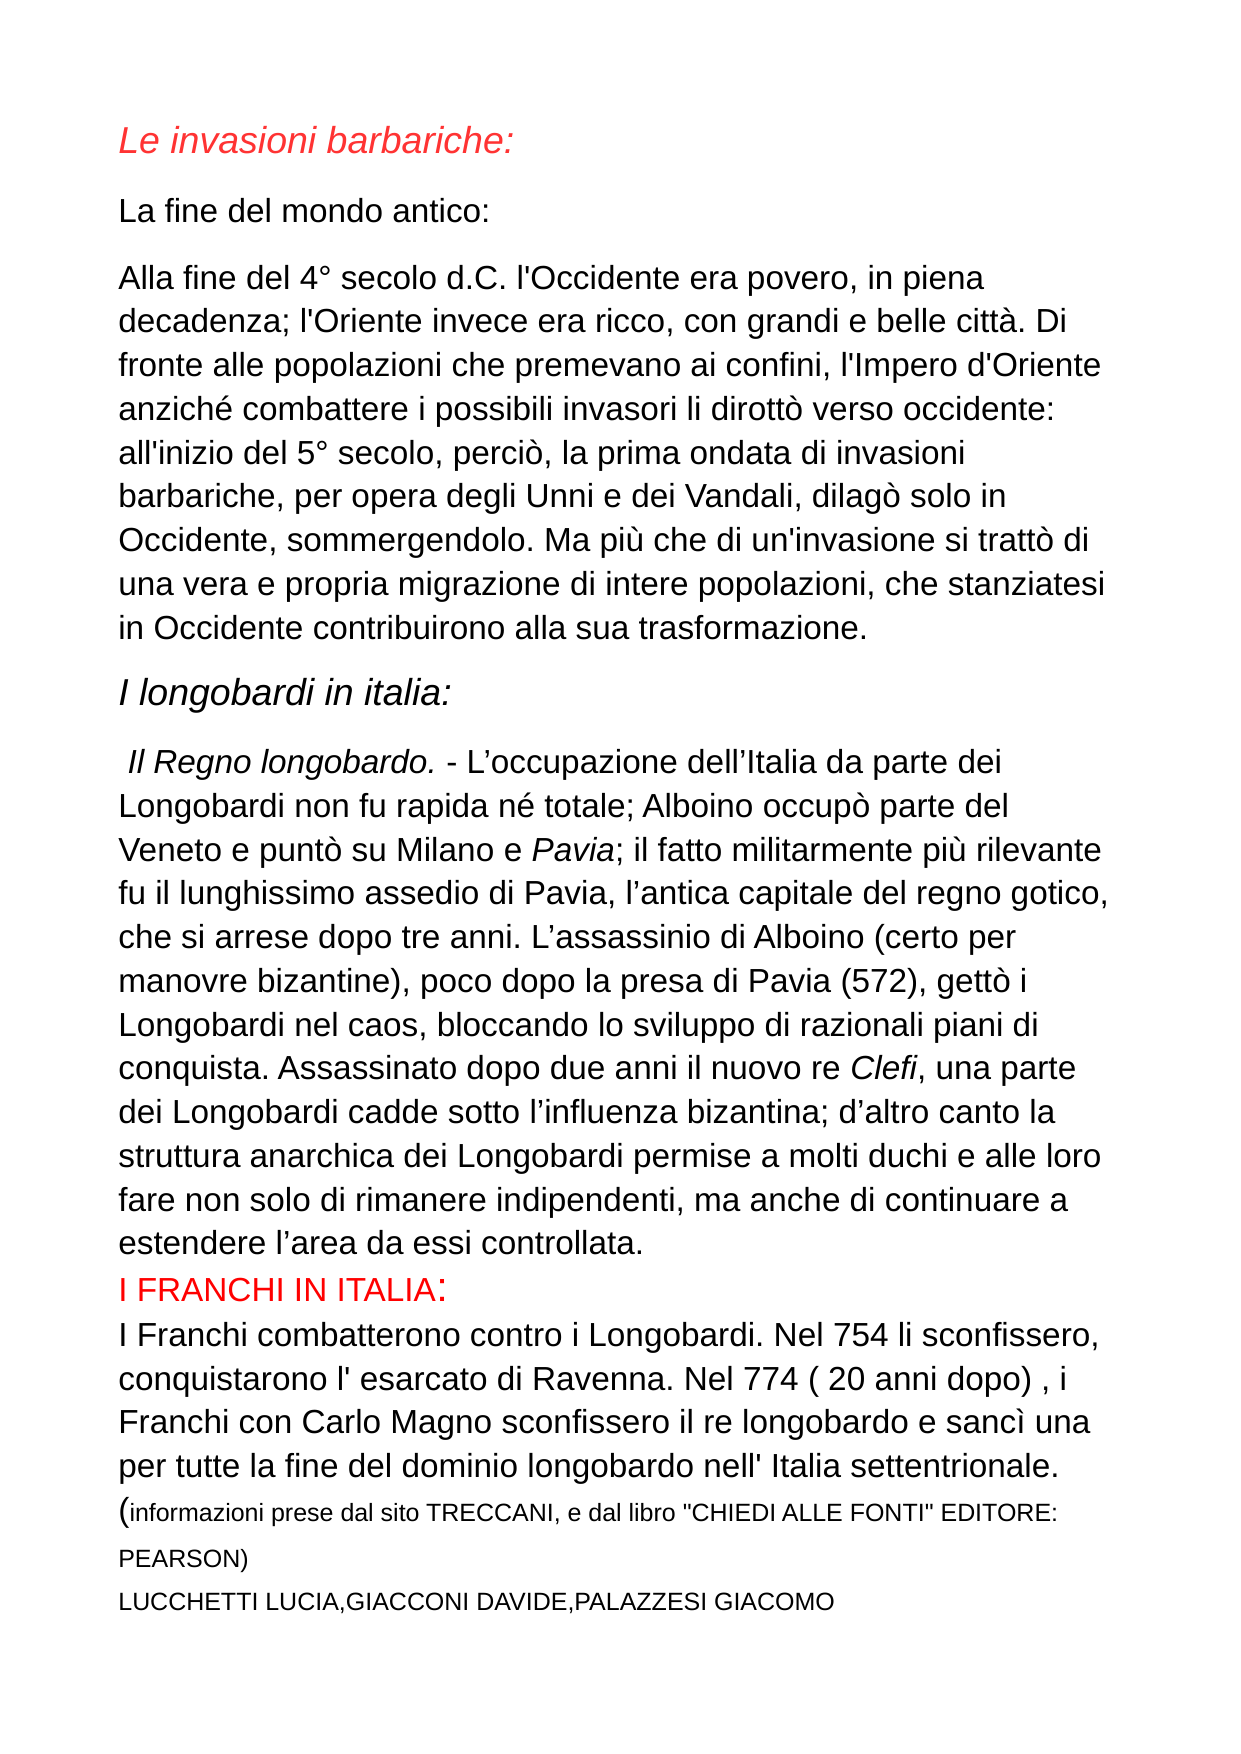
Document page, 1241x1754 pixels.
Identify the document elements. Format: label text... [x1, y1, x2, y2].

text Le invasioni barbariche: [118, 118, 1122, 162]
text LUCCHETTI LUCIA,GIACCONI DAVIDE,PALAZZESI GIACOMO [118, 1572, 1122, 1616]
text I FRANCHI IN ITALIA: [118, 1262, 1122, 1310]
text I Franchi combatterono contro i Longobardi. Nel 754 li sconfissero, conquistarono l' esarcato di Ravenna. Nel 774 ( 20 anni dopo) , i Franchi con Carlo Magno sconfissero il re longobardo e sancì una per tutte la fine del dominio longobardo nell' Italia settentrionale. [118, 1310, 1122, 1485]
text I longobardi in italia: [118, 670, 1122, 713]
text Il Regno longobardo. - L’occupazione dell’Italia da parte dei Longobardi non fu rapida né totale; Alboino occupò parte del Veneto e puntò su Milano e Pavia; il fatto militarmente più rilevante fu il lunghissimo assedio di Pavia, l’antica capitale del regno gotico, che si arrese dopo tre anni. L’assassinio di Alboino (certo per manovre bizantine), poco dopo la presa di Pavia (572), gettò i Longobardi nel caos, bloccando lo sviluppo di razionali piani di conquista. Assassinato dopo due anni il nuovo re Clefi, una parte dei Longobardi cadde sotto l’influenza bizantina; d’altro canto la struttura anarchica dei Longobardi permise a molti duchi e alle loro fare non solo di rimanere indipendenti, ma anche di continuare a estendere l’area da essi controllata. [118, 737, 1122, 1262]
text (informazioni prese dal sito TRECCANI, e dal libro "CHIEDI ALLE FONTI" EDITORE: PEARSON) [118, 1485, 1122, 1572]
text Alla fine del 4° secolo d.C. l'Occidente era povero, in piena decadenza; l'Oriente invece era ricco, con grandi e belle città. Di fronte alle popolazioni che premevano ai confini, l'Impero d'Oriente anziché combattere i possibili invasori li dirottò verso occidente: all'inizio del 5° secolo, perciò, la prima ondata di invasioni barbariche, per opera degli Unni e dei Vandali, dilagò solo in Occidente, sommergendolo. Ma più che di un'invasione si trattò di una vera e propria migrazione di intere popolazioni, che stanziatesi in Occidente contribuirono alla sua trasformazione. [118, 252, 1122, 646]
text La fine del mondo antico: [118, 185, 1122, 229]
